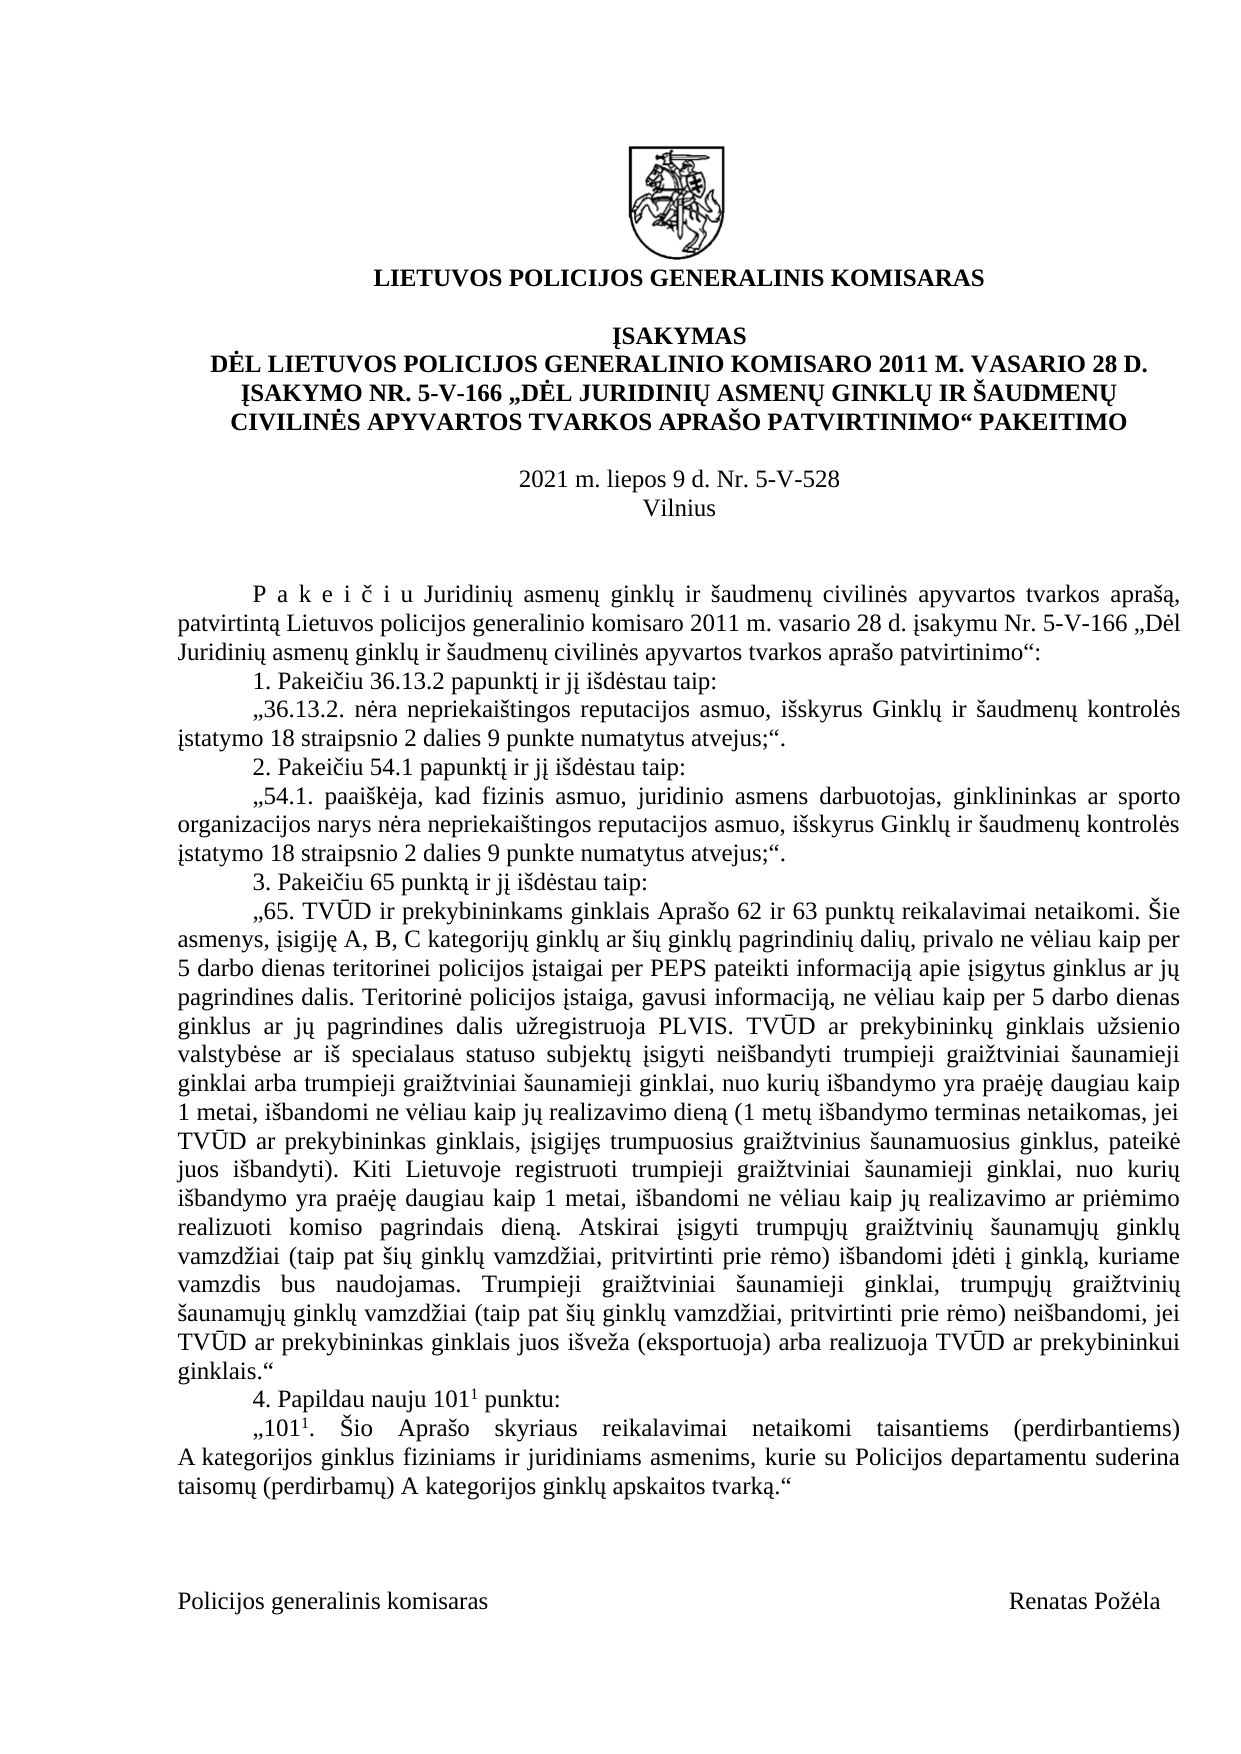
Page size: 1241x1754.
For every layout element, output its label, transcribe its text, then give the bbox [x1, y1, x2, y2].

text 2. Pakeičiu 54.1 papunktį ir jį išdėstau taip: [177, 752, 1181, 781]
text „65. TVŪD ir prekybininkams ginklais Aprašo 62 ir 63 punktų reikalavimai netaikomi. Šie asmenys, įsigiję A, B, C kategorijų ginklų ar šių ginklų pagrindinių dalių, privalo ne vėliau kaip per 5 darbo dienas teritorinei policijos įstaigai per PEPS pateikti informaciją apie įsigytus ginklus ar jų pagrindines dalis. Teritorinė policijos įstaiga, gavusi informaciją, ne vėliau kaip per 5 darbo dienas ginklus ar jų pagrindines dalis užregistruoja PLVIS. TVŪD ar prekybininkų ginklais užsienio valstybėse ar iš specialaus statuso subjektų įsigyti neišbandyti trumpieji graižtviniai šaunamieji ginklai arba trumpieji graižtviniai šaunamieji ginklai, nuo kurių išbandymo yra praėję daugiau kaip 1 metai, išbandomi ne vėliau kaip jų realizavimo dieną (1 metų išbandymo terminas netaikomas, jei TVŪD ar prekybininkas ginklais, įsigijęs trumpuosius graižtvinius šaunamuosius ginklus, pateikė juos išbandyti). Kiti Lietuvoje registruoti trumpieji graižtviniai šaunamieji ginklai, nuo kurių išbandymo yra praėję daugiau kaip 1 metai, išbandomi ne vėliau kaip jų realizavimo ar priėmimo realizuoti komiso pagrindais dieną. Atskirai įsigyti trumpųjų graižtvinių šaunamųjų ginklų vamzdžiai (taip pat šių ginklų vamzdžiai, pritvirtinti prie rėmo) išbandomi įdėti į ginklą, kuriame vamzdis bus naudojamas. Trumpieji graižtviniai šaunamieji ginklai, trumpųjų graižtvinių šaunamųjų ginklų vamzdžiai (taip pat šių ginklų vamzdžiai, pritvirtinti prie rėmo) neišbandomi, jei TVŪD ar prekybininkas ginklais juos išveža (eksportuoja) arba realizuoja TVŪD ar prekybininkui ginklais.“ [177, 896, 1181, 1384]
text „36.13.2. nėra nepriekaištingos reputacijos asmuo, išskyrus Ginklų ir šaudmenų kontrolės įstatymo 18 straipsnio 2 dalies 9 punkte numatytus atvejus;“. [177, 694, 1181, 752]
text Vilnius [177, 493, 1181, 522]
text P a k e i č i u Juridinių asmenų ginklų ir šaudmenų civilinės apyvartos tvarkos aprašą, patvirtintą Lietuvos policijos generalinio komisaro 2011 m. vasario 28 d. įsakymu Nr. 5-V-166 „Dėl Juridinių asmenų ginklų ir šaudmenų civilinės apyvartos tvarkos aprašo patvirtinimo“: [177, 579, 1181, 666]
text ĮSAKYMAS [177, 321, 1181, 349]
text Policijos generalinis komisaras Renatas Požėla [177, 1586, 1181, 1614]
text „54.1. paaiškėja, kad fizinis asmuo, juridinio asmens darbuotojas, ginklininkas ar sporto organizacijos narys nėra nepriekaištingos reputacijos asmuo, išskyrus Ginklų ir šaudmenų kontrolės įstatymo 18 straipsnio 2 dalies 9 punkte numatytus atvejus;“. [177, 781, 1181, 867]
text 4. Papildau nauju 1011 punktu: [177, 1384, 1181, 1413]
text „1011. Šio Aprašo skyriaus reikalavimai netaikomi taisantiems (perdirbantiems) A kategorijos ginklus fiziniams ir juridiniams asmenims, kurie su Policijos departamentu suderina taisomų (perdirbamų) A kategorijos ginklų apskaitos tvarką.“ [177, 1413, 1181, 1499]
text LIETUVOS POLICIJOS GENERALINIS KOMISARAS [177, 263, 1181, 292]
text 3. Pakeičiu 65 punktą ir jį išdėstau taip: [177, 867, 1181, 896]
text 2021 m. liepos 9 d. Nr. 5-V-528 [177, 464, 1181, 493]
text DĖL LIETUVOS POLICIJOS GENERALINIO KOMISARO 2011 M. VASARIO 28 D. ĮSAKYMO NR. 5-V-166 „DĖL JURIDINIŲ ASMENŲ GINKLŲ IR ŠAUDMENŲ CIVILINĖS APYVARTOS TVARKOS APRAŠO PATVIRTINIMO“ PAKEITIMO [177, 349, 1181, 436]
text 1. Pakeičiu 36.13.2 papunktį ir jį išdėstau taip: [177, 666, 1181, 694]
